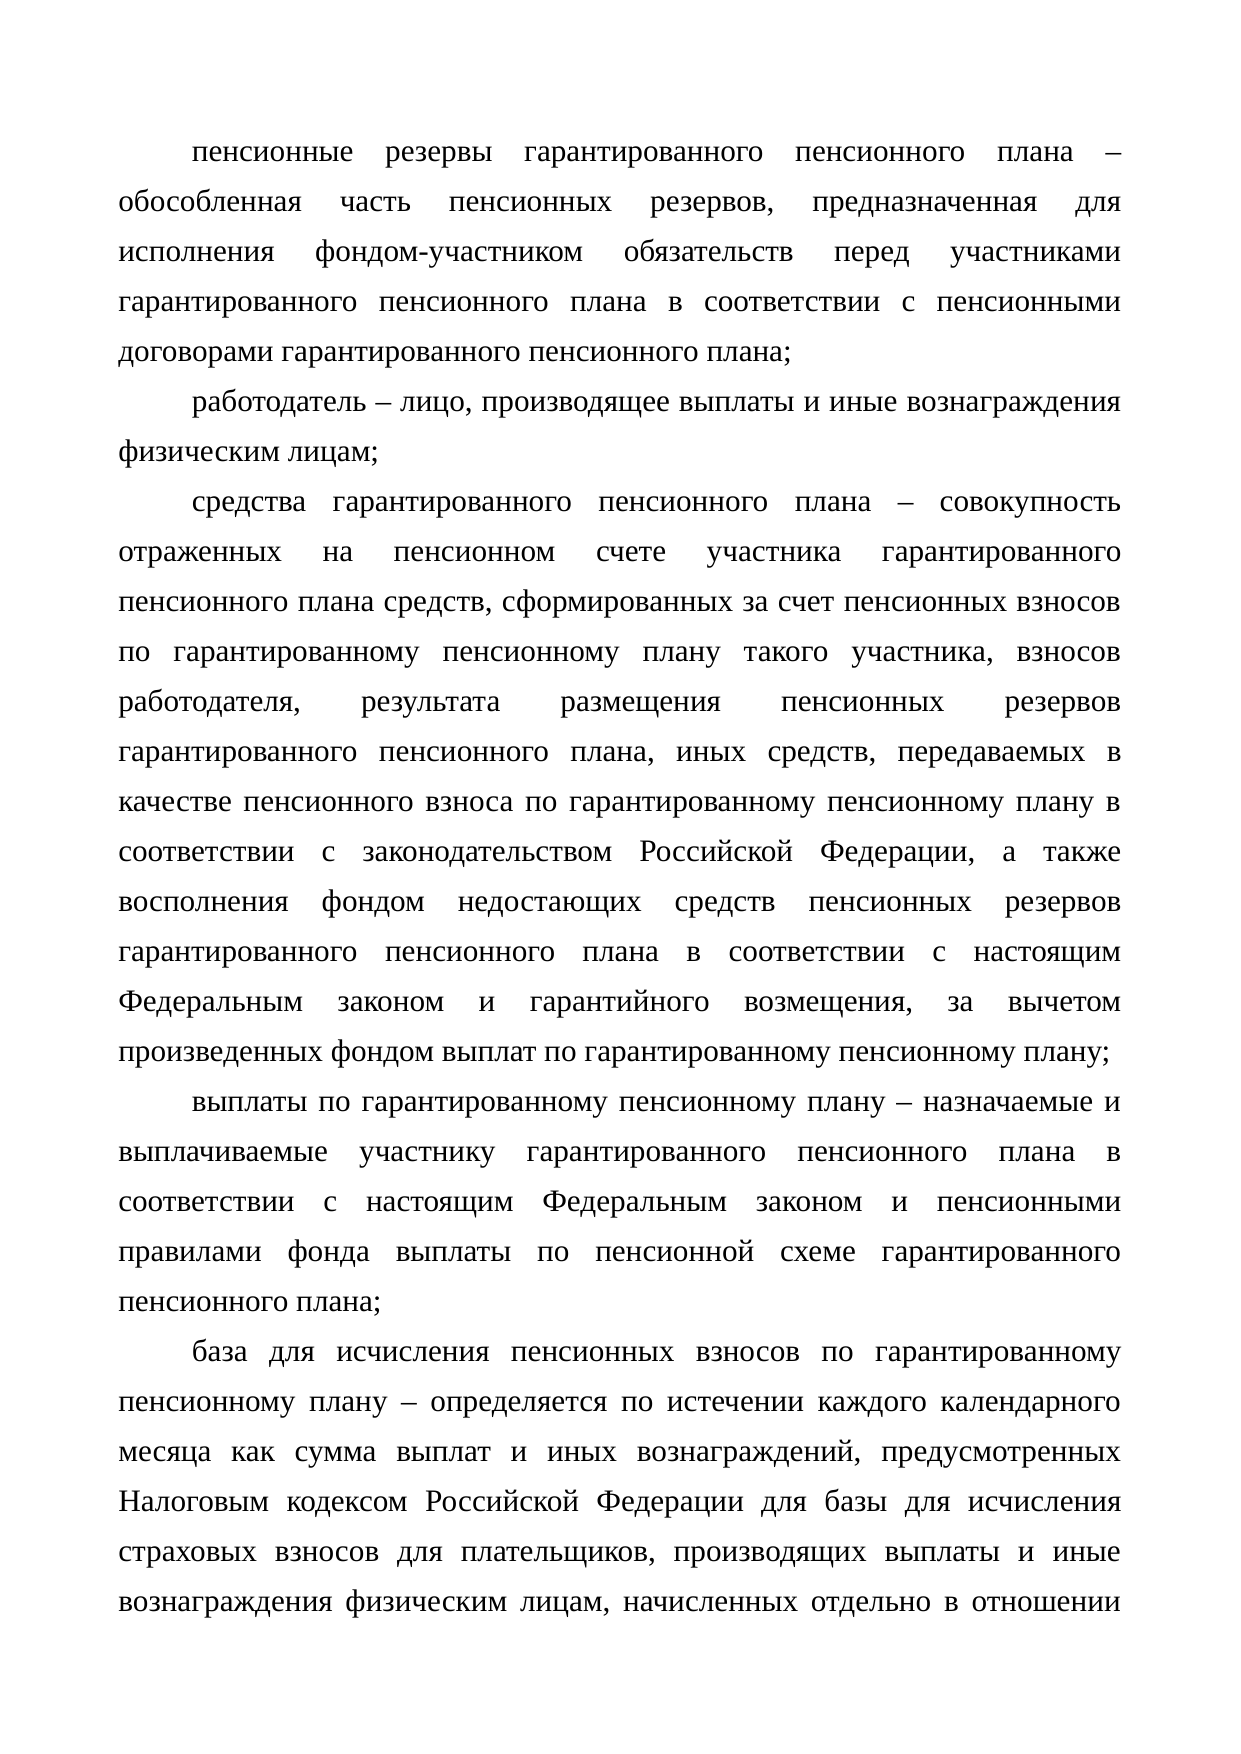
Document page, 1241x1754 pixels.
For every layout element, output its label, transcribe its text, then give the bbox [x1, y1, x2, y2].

text работодатель – лицо, производящее выплаты и иные вознаграждения физическим лицам; [118, 368, 1122, 468]
text база для исчисления пенсионных взносов по гарантированному пенсионному плану – определяется по истечении каждого календарного месяца как сумма выплат и иных вознаграждений, предусмотренных Налоговым кодексом Российской Федерации для базы для исчисления страховых взносов для плательщиков, производящих выплаты и иные вознаграждения физическим лицам, начисленных отдельно в отношении [118, 1318, 1122, 1618]
text выплаты по гарантированному пенсионному плану – назначаемые и выплачиваемые участнику гарантированного пенсионного плана в соответствии с настоящим Федеральным законом и пенсионными правилами фонда выплаты по пенсионной схеме гарантированного пенсионного плана; [118, 1068, 1122, 1318]
text средства гарантированного пенсионного плана – совокупность отраженных на пенсионном счете участника гарантированного пенсионного плана средств, сформированных за счет пенсионных взносов по гарантированному пенсионному плану такого участника, взносов работодателя, результата размещения пенсионных резервов гарантированного пенсионного плана, иных средств, передаваемых в качестве пенсионного взноса по гарантированному пенсионному плану в соответствии с законодательством Российской Федерации, а также восполнения фондом недостающих средств пенсионных резервов гарантированного пенсионного плана в соответствии с настоящим Федеральным законом и гарантийного возмещения, за вычетом произведенных фондом выплат по гарантированному пенсионному плану; [118, 468, 1122, 1068]
text пенсионные резервы гарантированного пенсионного плана – обособленная часть пенсионных резервов, предназначенная для исполнения фондом-участником обязательств перед участниками гарантированного пенсионного плана в соответствии с пенсионными договорами гарантированного пенсионного плана; [118, 118, 1122, 368]
